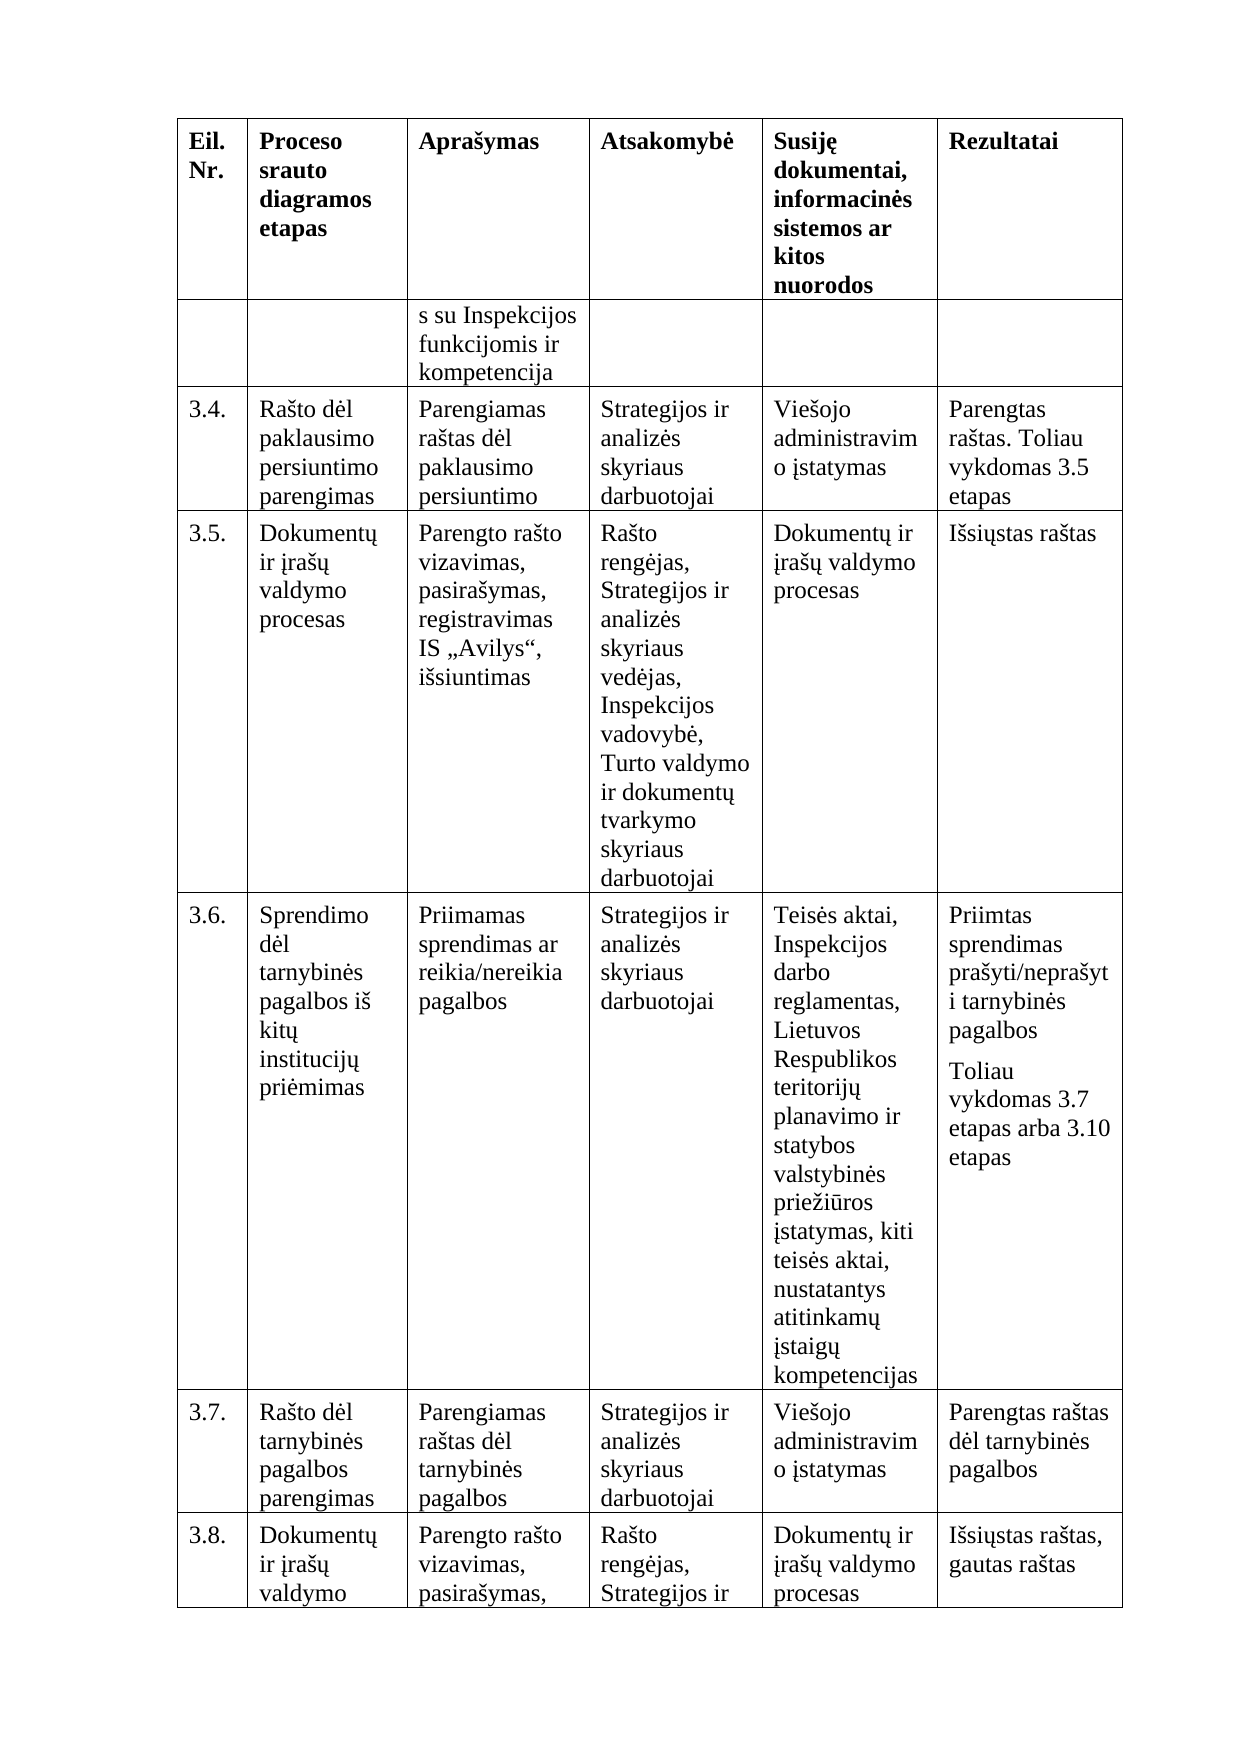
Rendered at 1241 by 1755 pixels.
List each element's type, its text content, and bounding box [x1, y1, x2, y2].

table_cell [248, 300, 407, 386]
table_cell Parengiamas raštas dėl paklausimo persiuntimo [408, 387, 589, 509]
table_cell Išsiųstas raštas, gautas raštas [938, 1513, 1122, 1607]
table_cell Dokumentų ir įrašų valdymo [248, 1513, 407, 1607]
table_cell Viešojo administravimo įstatymas [763, 387, 937, 509]
table_cell Strategijos ir analizės skyriaus darbuotojai [590, 387, 762, 509]
table_cell Išsiųstas raštas [938, 511, 1122, 892]
table_cell 3.7. [178, 1390, 247, 1512]
table_cell Parengto rašto vizavimas, pasirašymas, [408, 1513, 589, 1607]
table_cell Parengtas raštas dėl tarnybinės pagalbos [938, 1390, 1122, 1512]
table_cell Priimtas sprendimas prašyti/neprašyti tarnybinės pagalbos Toliau vykdomas 3.7 etapas arba 3.10 etapas [938, 893, 1122, 1389]
table_cell Dokumentų ir įrašų valdymo procesas [763, 511, 937, 892]
table_cell Parengiamas raštas dėl tarnybinės pagalbos [408, 1390, 589, 1512]
table_cell 3.6. [178, 893, 247, 1389]
table_cell [763, 300, 937, 386]
table_cell [178, 300, 247, 386]
table_cell Parengto rašto vizavimas, pasirašymas, registravimas IS „Avilys“, išsiuntimas [408, 511, 589, 892]
table_cell 3.8. [178, 1513, 247, 1607]
table_cell Rašto dėl tarnybinės pagalbos parengimas [248, 1390, 407, 1512]
table_cell Rašto rengėjas, Strategijos ir analizės skyriaus vedėjas, Inspekcijos vadovybė, Turto valdymo ir dokumentų tvarkymo skyriaus darbuotojai [590, 511, 762, 892]
table_cell Parengtas raštas. Toliau vykdomas 3.5 etapas [938, 387, 1122, 509]
table_cell 3.5. [178, 511, 247, 892]
table_cell Viešojo administravimo įstatymas [763, 1390, 937, 1512]
table_header Eil. Nr. [178, 119, 247, 299]
table_cell s su Inspekcijos funkcijomis ir kompetencija [408, 300, 589, 386]
table_cell Sprendimo dėl tarnybinės pagalbos iš kitų institucijų priėmimas [248, 893, 407, 1389]
table_cell Priimamas sprendimas ar reikia/nereikia pagalbos [408, 893, 589, 1389]
table_cell Strategijos ir analizės skyriaus darbuotojai [590, 1390, 762, 1512]
table_header Aprašymas [408, 119, 589, 299]
table_cell [590, 300, 762, 386]
table_cell Rašto rengėjas, Strategijos ir [590, 1513, 762, 1607]
table_cell 3.4. [178, 387, 247, 509]
table_header Proceso srauto diagramos etapas [248, 119, 407, 299]
table_header Susiję dokumentai, informacinės sistemos ar kitos nuorodos [763, 119, 937, 299]
table_cell Teisės aktai, Inspekcijos darbo reglamentas, Lietuvos Respublikos teritorijų planavimo ir statybos valstybinės priežiūros įstatymas, kiti teisės aktai, nustatantys atitinkamų įstaigų kompetencijas [763, 893, 937, 1389]
table_cell Dokumentų ir įrašų valdymo procesas [248, 511, 407, 892]
table_cell Strategijos ir analizės skyriaus darbuotojai [590, 893, 762, 1389]
table_cell Dokumentų ir įrašų valdymo procesas [763, 1513, 937, 1607]
table_cell [938, 300, 1122, 386]
table_header Atsakomybė [590, 119, 762, 299]
table_header Rezultatai [938, 119, 1122, 299]
table_cell Rašto dėl paklausimo persiuntimo parengimas [248, 387, 407, 509]
